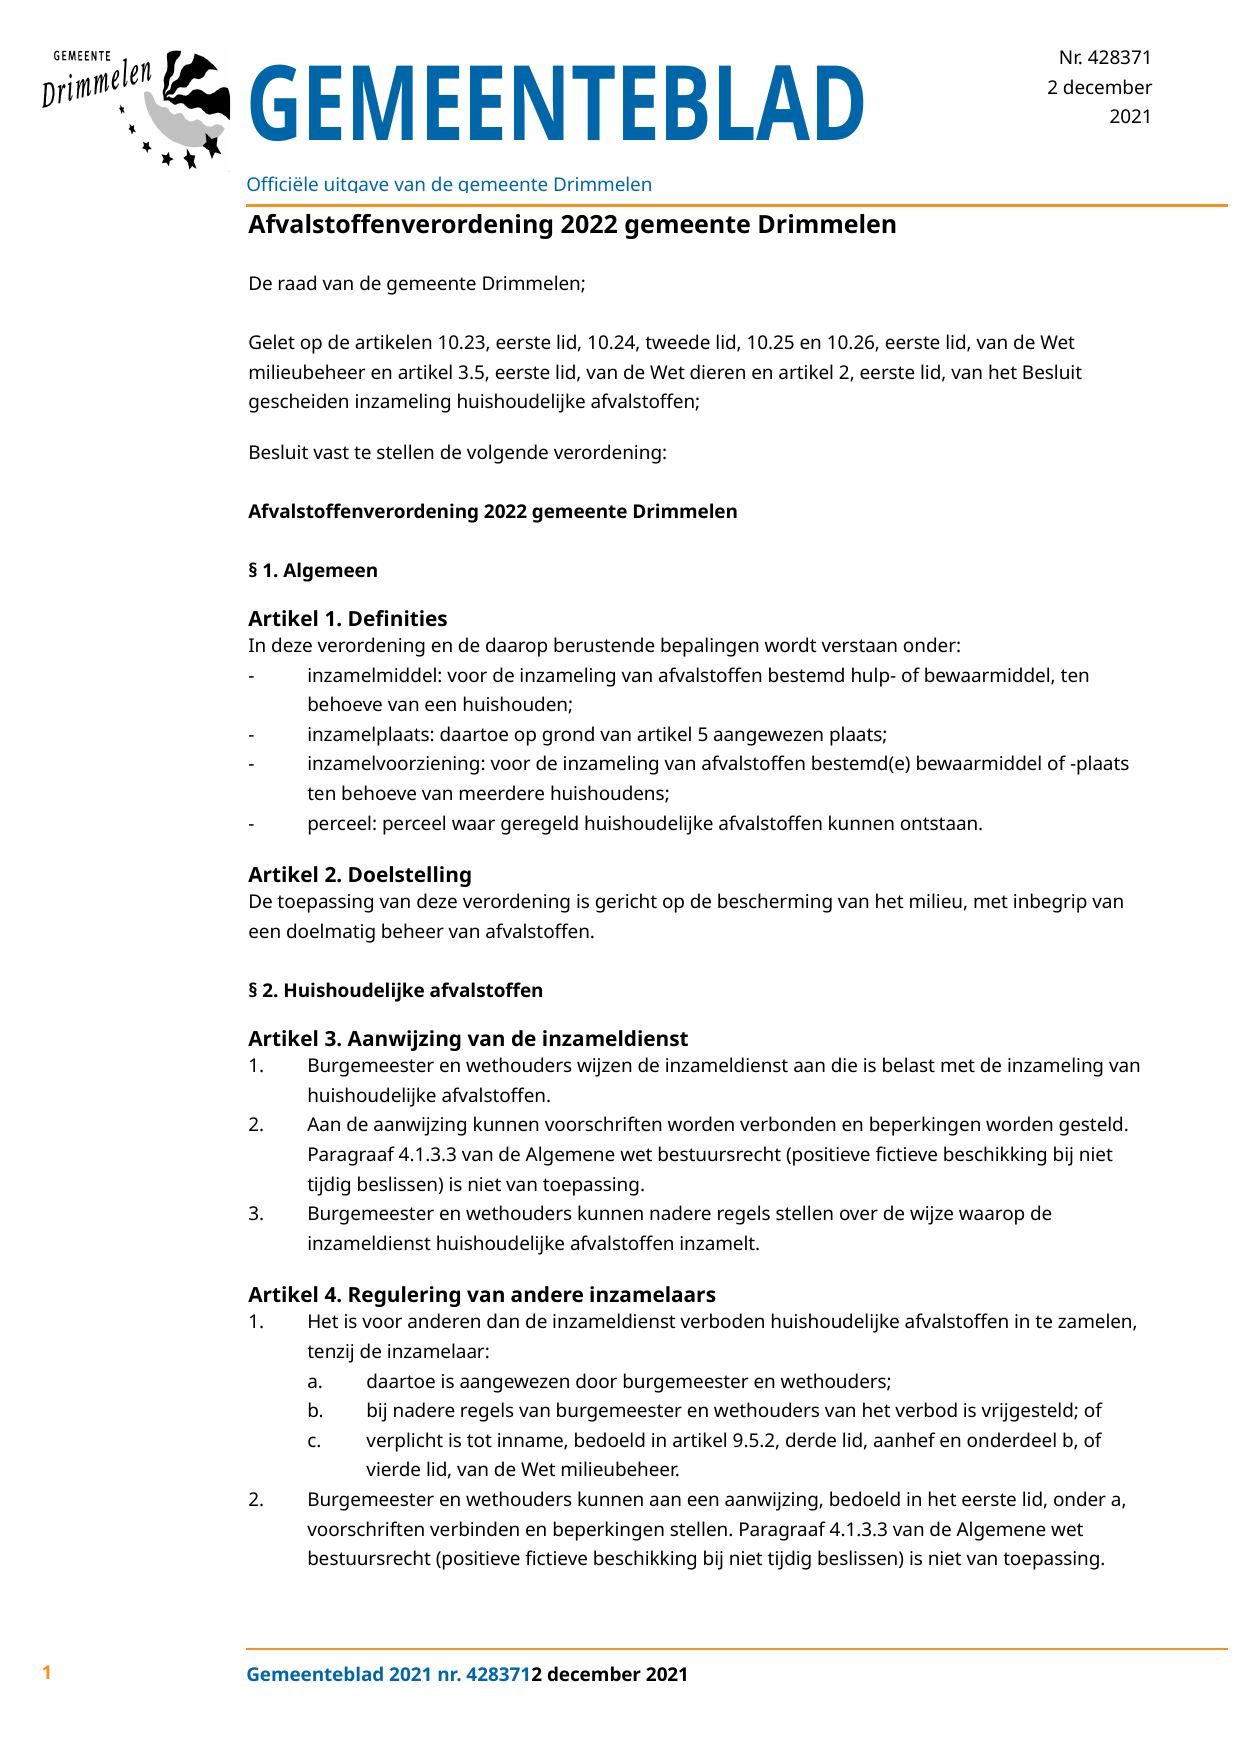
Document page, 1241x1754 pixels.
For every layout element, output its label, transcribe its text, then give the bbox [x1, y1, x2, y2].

list Burgemeester en wethouders kunnen aan een aanwijzing, bedoeld in het eerste lid, onder a, voorschriften verbinden en beperkingen stellen. Paragraaf 4.1.3.3 van de Algemene wet bestuursrecht (positieve fictieve beschikking bij niet tijdig beslissen) is niet van toepassing. [248, 1486, 1152, 1571]
text De raad van de gemeente Drimmelen; [248, 270, 1152, 296]
text In deze verordening en de daarop berustende bepalingen wordt verstaan onder: [248, 632, 1152, 658]
text Afvalstoffenverordening 2022 gemeente Drimmelen [248, 207, 1152, 241]
list Burgemeester en wethouders kunnen nadere regels stellen over de wijze waarop de inzameldienst huishoudelijke afvalstoffen inzamelt. [248, 1200, 1152, 1256]
list Aan de aanwijzing kunnen voorschriften worden verbonden en beperkingen worden gesteld. Paragraaf 4.1.3.3 van de Algemene wet bestuursrecht (positieve fictieve beschikking bij niet tijdig beslissen) is niet van toepassing. [248, 1112, 1152, 1196]
list daartoe is aangewezen door burgemeester en wethouders; [307, 1368, 1152, 1394]
list inzamelvoorziening: voor de inzameling van afvalstoffen bestemd(e) bewaarmiddel of -plaats ten behoeve van meerdere huishoudens; [248, 751, 1152, 806]
list Burgemeester en wethouders wijzen de inzameldienst aan die is belast met de inzameling van huishoudelijke afvalstoffen. [248, 1052, 1152, 1108]
text Artikel 2. Doelstelling [248, 860, 1152, 889]
picture [41, 47, 231, 172]
list Het is voor anderen dan de inzameldienst verboden huishoudelijke afvalstoffen in te zamelen, tenzij de inzamelaar: [248, 1309, 1152, 1364]
text Artikel 1. Definities [248, 604, 1152, 632]
text § 1. Algemeen [248, 557, 1152, 583]
list verplicht is tot inname, bedoeld in artikel 9.5.2, derde lid, aanhef en onderdeel b, of vierde lid, van de Wet milieubeheer. [307, 1427, 1152, 1482]
list perceel: perceel waar geregeld huishoudelijke afvalstoffen kunnen ontstaan. [248, 810, 1152, 836]
text Gelet op de artikelen 10.23, eerste lid, 10.24, tweede lid, 10.25 en 10.26, eerste lid, van de Wet milieubeheer en artikel 3.5, eerste lid, van de Wet dieren en artikel 2, eerste lid, van het Besluit gescheiden inzameling huishoudelijke afvalstoffen; [248, 329, 1152, 414]
text Artikel 4. Regulering van andere inzamelaars [248, 1280, 1152, 1309]
list inzamelplaats: daartoe op grond van artikel 5 aangewezen plaats; [248, 721, 1152, 747]
text Artikel 3. Aanwijzing van de inzameldienst [248, 1024, 1152, 1052]
list bij nadere regels van burgemeester en wethouders van het verbod is vrijgesteld; of [307, 1397, 1152, 1423]
text Besluit vast te stellen de volgende verordening: [248, 439, 1152, 465]
text § 2. Huishoudelijke afvalstoffen [248, 977, 1152, 1003]
text Afvalstoffenverordening 2022 gemeente Drimmelen [248, 498, 1152, 524]
text De toepassing van deze verordening is gericht op de bescherming van het milieu, met inbegrip van een doelmatig beheer van afvalstoffen. [248, 889, 1152, 944]
list inzamelmiddel: voor de inzameling van afvalstoffen bestemd hulp- of bewaarmiddel, ten behoeve van een huishouden; [248, 662, 1152, 717]
